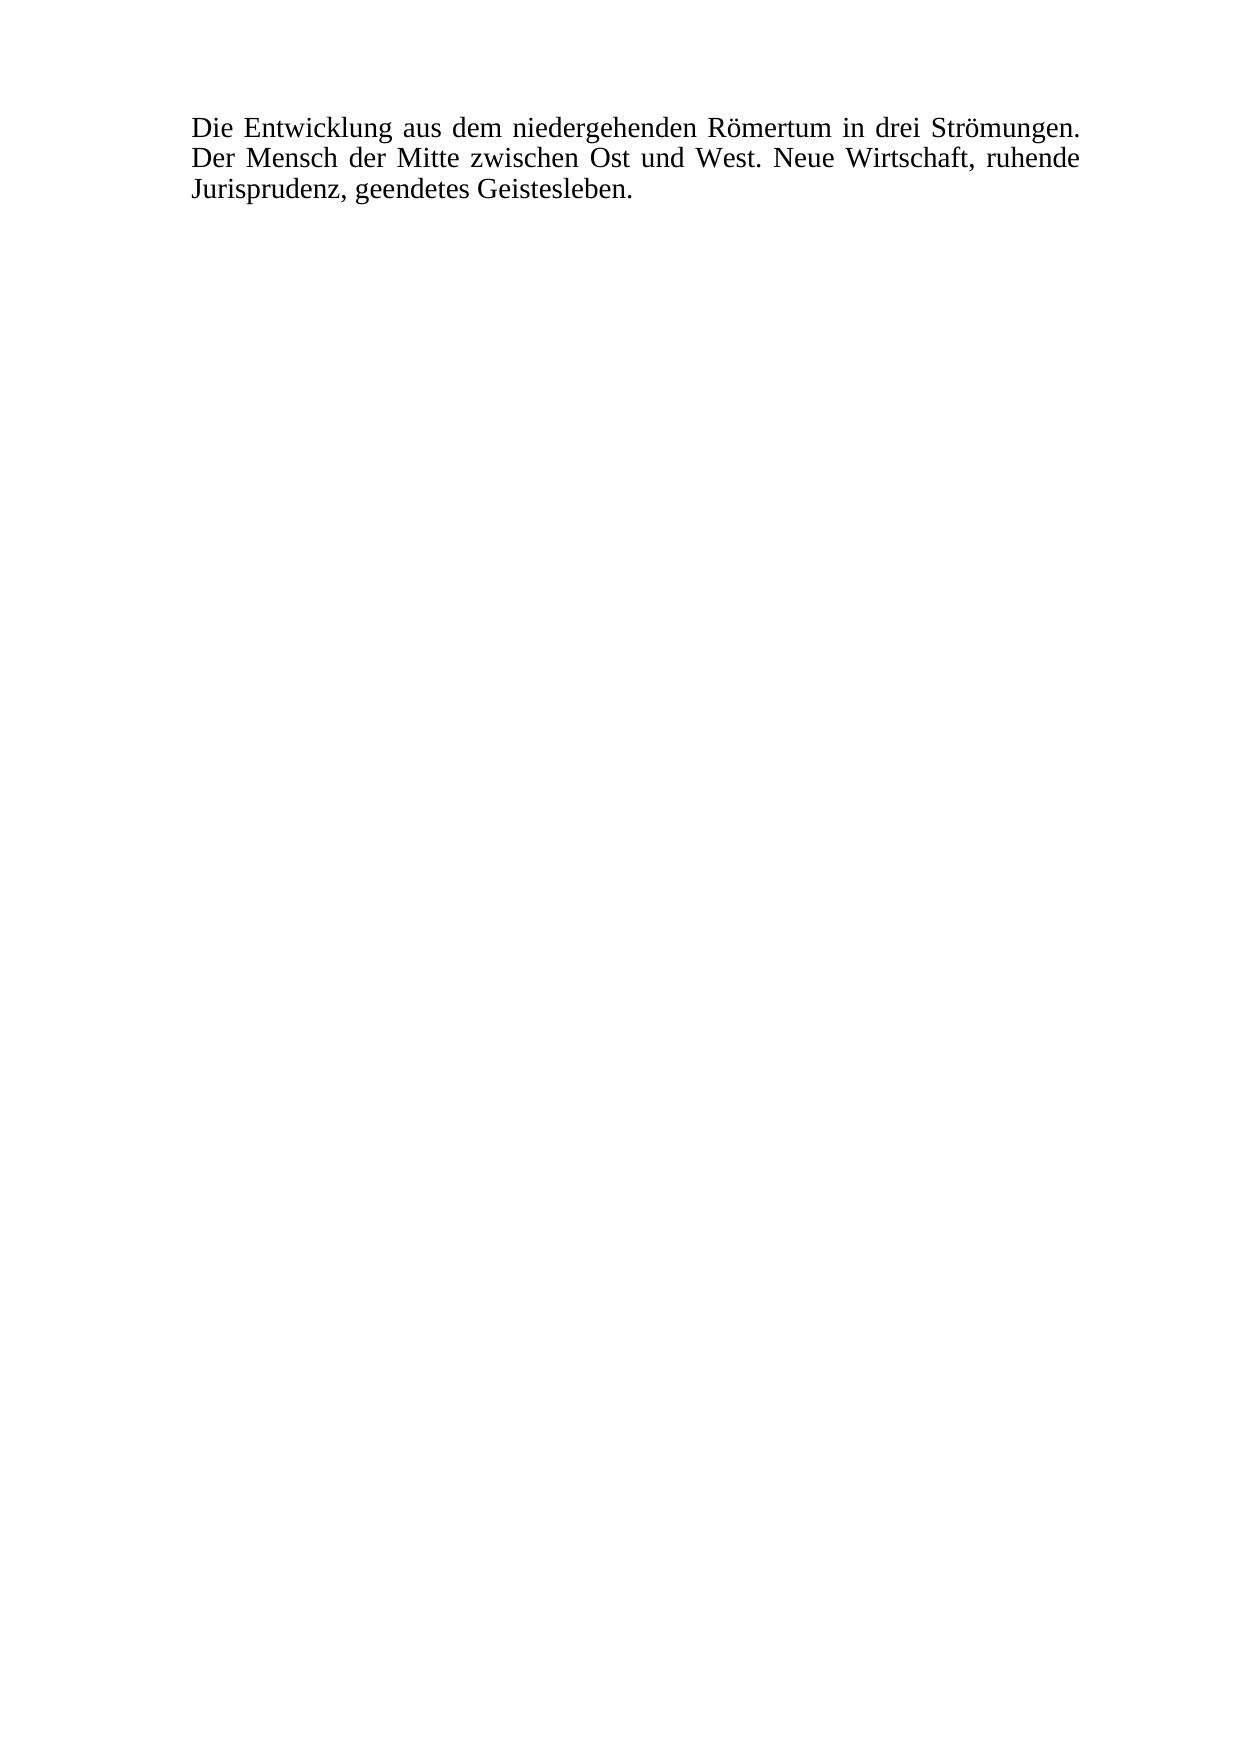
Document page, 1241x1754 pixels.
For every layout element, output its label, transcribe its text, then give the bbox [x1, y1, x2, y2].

text Die Entwicklung aus dem niedergehenden Römertum in drei Strömungen. Der Mensch der Mitte zwischen Ost und West. Neue Wirtschaft, ruhende Jurisprudenz, geendetes Geistesleben. [191, 112, 1081, 205]
